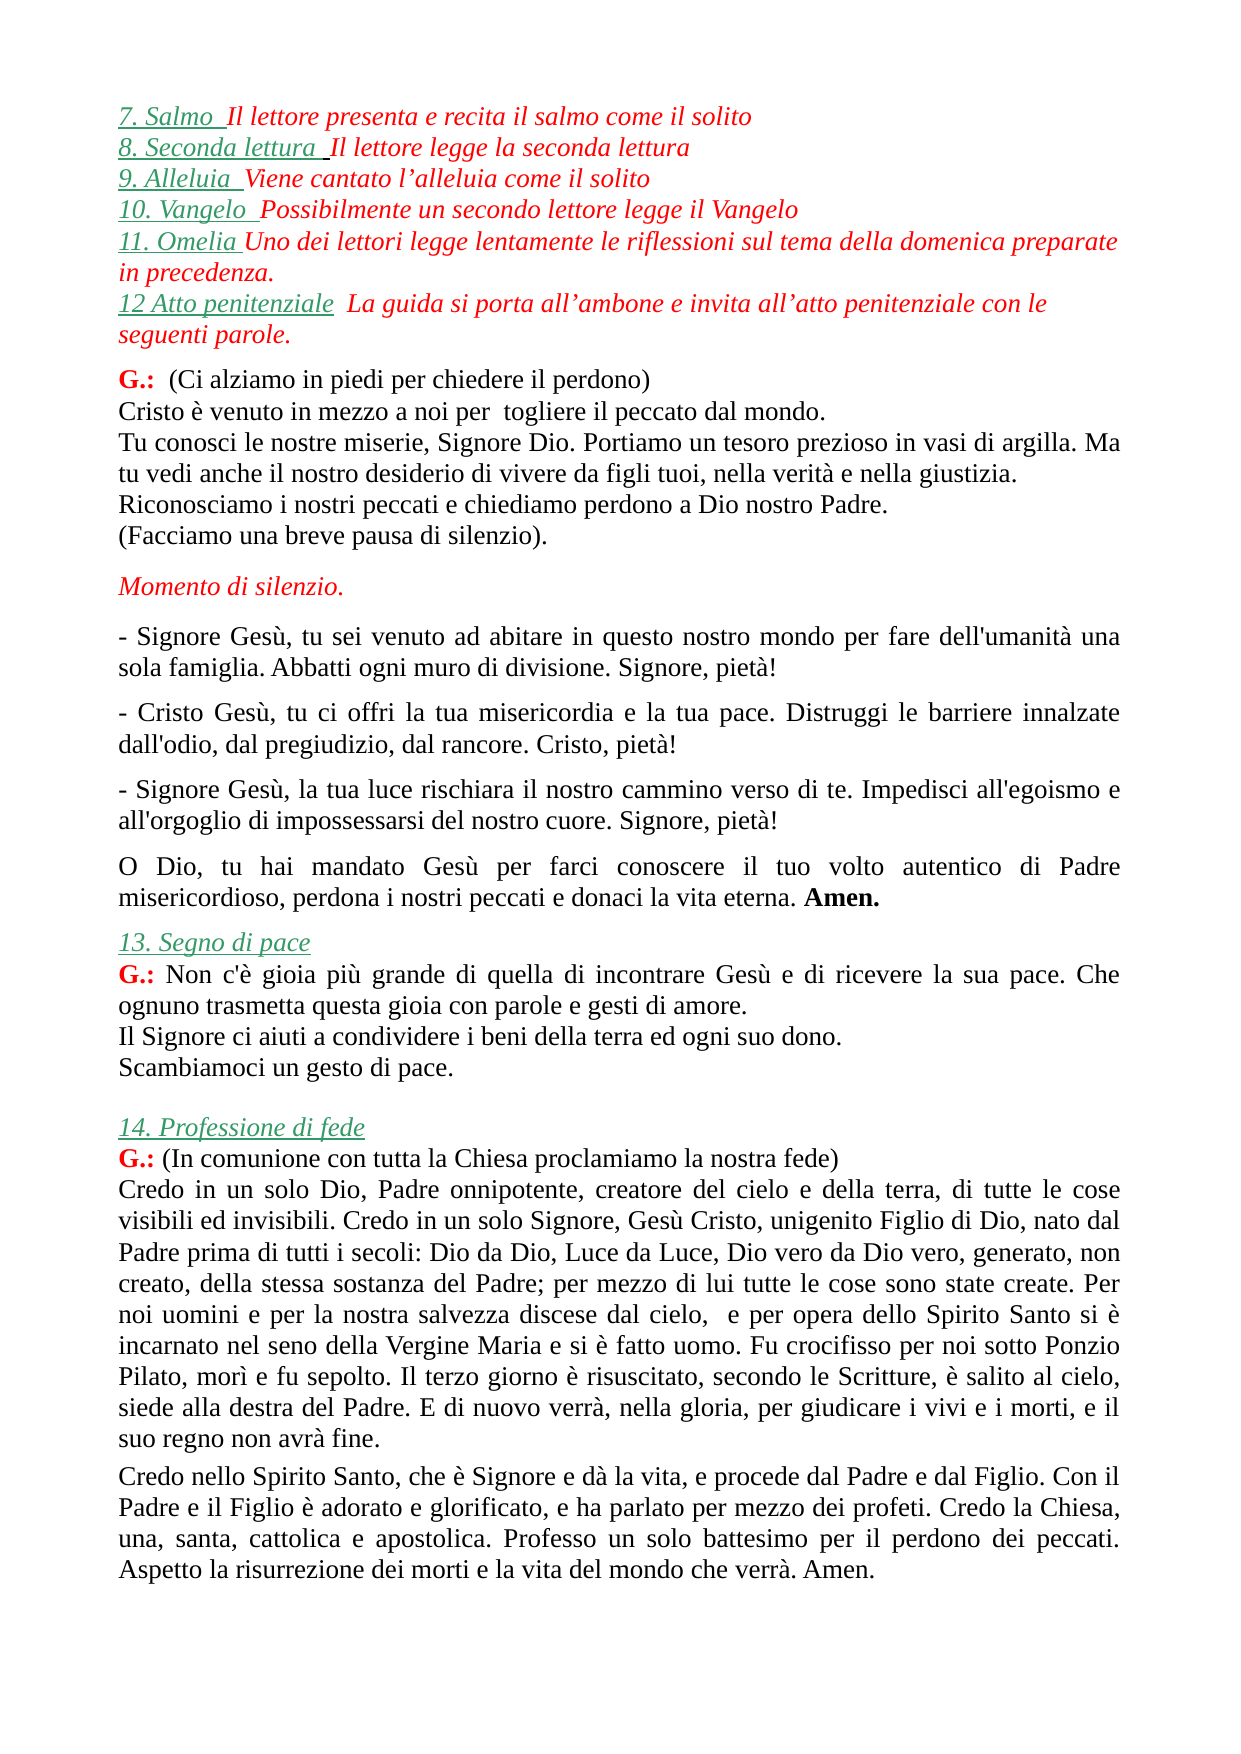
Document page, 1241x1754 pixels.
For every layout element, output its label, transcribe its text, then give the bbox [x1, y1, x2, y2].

text Credo in un solo Dio, Padre onnipotente, creatore del cielo e della terra, di tutte le cose visibili ed invisibili. Credo in un solo Signore, Gesù Cristo, unigenito Figlio di Dio, nato dal Padre prima di tutti i secoli: Dio da Dio, Luce da Luce, Dio vero da Dio vero, generato, non creato, della stessa sostanza del Padre; per mezzo di lui tutte le cose sono state create. Per noi uomini e per la nostra salvezza discese dal cielo, e per opera dello Spirito Santo si è incarnato nel seno della Vergine Maria e si è fatto uomo. Fu crocifisso per noi sotto Ponzio Pilato, morì e fu sepolto. Il terzo giorno è risuscitato, secondo le Scritture, è salito al cielo, siede alla destra del Padre. E di nuovo verrà, nella gloria, per giudicare i vivi e i morti, e il suo regno non avrà fine. [118, 1173, 1122, 1454]
text Tu conosci le nostre miserie, Signore Dio. Portiamo un tesoro prezioso in vasi di argilla. Ma tu vedi anche il nostro desiderio di vivere da figli tuoi, nella verità e nella giustizia. [118, 426, 1122, 488]
text G.: Non c'è gioia più grande di quella di incontrare Gesù e di ricevere la sua pace. Che ognuno trasmetta questa gioia con parole e gesti di amore. [118, 958, 1122, 1020]
text - Signore Gesù, tu sei venuto ad abitare in questo nostro mondo per fare dell'umanità una sola famiglia. Abbatti ogni muro di divisione. Signore, pietà! [118, 620, 1122, 682]
text 7. Salmo Il lettore presenta e recita il salmo come il solito [118, 100, 1122, 131]
text 12 Atto penitenziale La guida si porta all’ambone e invita all’atto penitenziale con le seguenti parole. [118, 287, 1122, 349]
text - Cristo Gesù, tu ci offri la tua misericordia e la tua pace. Distruggi le barriere innalzate dall'odio, dal pregiudizio, dal rancore. Cristo, pietà! [118, 697, 1122, 759]
text Scambiamoci un gesto di pace. [118, 1051, 1122, 1082]
text 9. Alleluia Viene cantato l’alleluia come il solito [118, 162, 1122, 193]
text 13. Segno di pace [118, 927, 1122, 958]
text - Signore Gesù, la tua luce rischiara il nostro cammino verso di te. Impedisci all'egoismo e all'orgoglio di impossessarsi del nostro cuore. Signore, pietà! [118, 773, 1122, 836]
text 8. Seconda lettura Il lettore legge la seconda lettura [118, 131, 1122, 162]
text Riconosciamo i nostri peccati e chiediamo perdono a Dio nostro Padre. [118, 488, 1122, 519]
text O Dio, tu hai mandato Gesù per farci conoscere il tuo volto autentico di Padre misericordioso, perdona i nostri peccati e donaci la vita eterna. Amen. [118, 850, 1122, 912]
text Credo nello Spirito Santo, che è Signore e dà la vita, e procede dal Padre e dal Figlio. Con il Padre e il Figlio è adorato e glorificato, e ha parlato per mezzo dei profeti. Credo la Chiesa, una, santa, cattolica e apostolica. Professo un solo battesimo per il perdono dei peccati. Aspetto la risurrezione dei morti e la vita del mondo che verrà. Amen. [118, 1459, 1122, 1584]
text (Facciamo una breve pausa di silenzio). [118, 519, 1122, 550]
text 10. Vangelo Possibilmente un secondo lettore legge il Vangelo [118, 193, 1122, 224]
text G.: (Ci alziamo in piedi per chiedere il perdono) [118, 363, 1122, 395]
text G.: (In comunione con tutta la Chiesa proclamiamo la nostra fede) [118, 1142, 1122, 1173]
text Momento di silenzio. [118, 569, 1122, 601]
text Cristo è venuto in mezzo a noi per togliere il peccato dal mondo. [118, 395, 1122, 426]
text Il Signore ci aiuti a condividere i beni della terra ed ogni suo dono. [118, 1020, 1122, 1051]
text 14. Professione di fede [118, 1111, 1122, 1142]
text 11. Omelia Uno dei lettori legge lentamente le riflessioni sul tema della domenica preparate in precedenza. [118, 224, 1122, 287]
